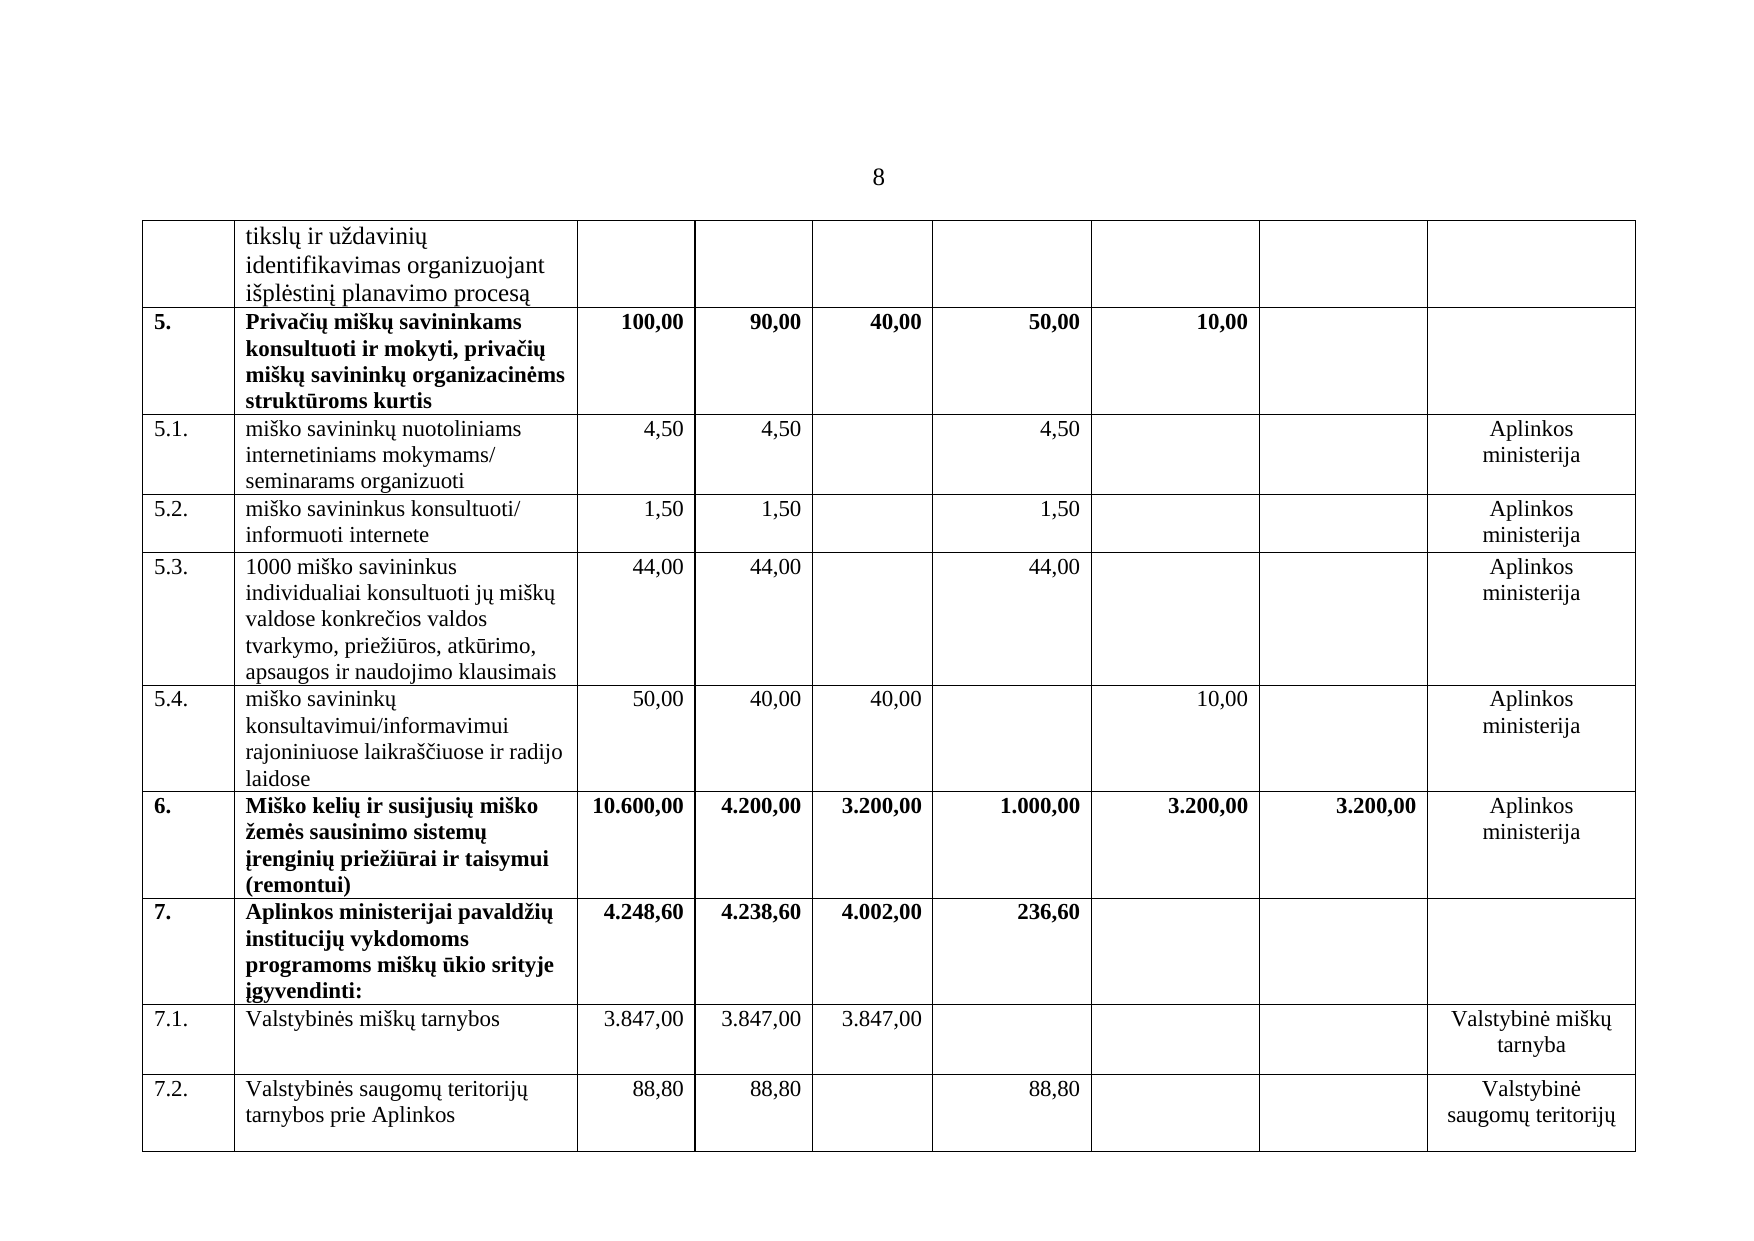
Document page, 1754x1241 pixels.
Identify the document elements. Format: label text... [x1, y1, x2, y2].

table_cell [813, 553, 932, 684]
table_cell [1092, 553, 1259, 684]
table_cell 3.200,00 [1092, 792, 1259, 897]
table_cell 5.4. [143, 686, 234, 791]
table_cell 1,50 [696, 495, 812, 552]
table_cell 4.238,60 [696, 899, 812, 1004]
table_cell miško savininkų nuotoliniams internetiniams mokymams/ seminarams organizuoti [235, 415, 577, 494]
table_cell [813, 415, 932, 494]
table_cell Valstybinės saugomų teritorijų tarnybos prie Aplinkos [235, 1075, 577, 1151]
table_cell Miško kelių ir susijusių miško žemės sausinimo sistemų įrenginių priežiūrai ir taisymui (remontui) [235, 792, 577, 897]
table_cell [1260, 686, 1427, 791]
table_cell 4,50 [578, 415, 694, 494]
table_cell [1260, 495, 1427, 552]
table_cell 6. [143, 792, 234, 897]
table_cell Aplinkos ministerija [1428, 792, 1635, 897]
table_cell Valstybinė miškų tarnyba [1428, 1005, 1635, 1074]
table_cell [1428, 899, 1635, 1004]
table_cell 50,00 [933, 308, 1091, 414]
table_cell [1092, 899, 1259, 1004]
table_cell 5. [143, 308, 234, 414]
table_cell [1092, 221, 1259, 307]
table_cell 4.248,60 [578, 899, 694, 1004]
table_cell 1,50 [578, 495, 694, 552]
table_cell Aplinkos ministerija [1428, 415, 1635, 494]
table_cell [1092, 1005, 1259, 1074]
table_cell 4.002,00 [813, 899, 932, 1004]
table_cell 5.3. [143, 553, 234, 684]
table_cell [1092, 1075, 1259, 1151]
table_cell [813, 1075, 932, 1151]
table_cell [813, 495, 932, 552]
table_cell 10.600,00 [578, 792, 694, 897]
table_cell Aplinkos ministerija [1428, 553, 1635, 684]
table_cell 44,00 [578, 553, 694, 684]
table_cell 44,00 [696, 553, 812, 684]
table_cell 7.1. [143, 1005, 234, 1074]
table_cell 1000 miško savininkus individualiai konsultuoti jų miškų valdose konkrečios valdos tvarkymo, priežiūros, atkūrimo, apsaugos ir naudojimo klausimais [235, 553, 577, 684]
table_cell 5.1. [143, 415, 234, 494]
table_cell [1260, 308, 1427, 414]
table_cell Aplinkos ministerijai pavaldžių institucijų vykdomoms programoms miškų ūkio srityje įgyvendinti: [235, 899, 577, 1004]
table_cell 88,80 [578, 1075, 694, 1151]
table_cell 7. [143, 899, 234, 1004]
table_cell 44,00 [933, 553, 1091, 684]
table_cell 1.000,00 [933, 792, 1091, 897]
table_cell 1,50 [933, 495, 1091, 552]
table_cell miško savininkų konsultavimui/informavimui rajoniniuose laikraščiuose ir radijo laidose [235, 686, 577, 791]
table_cell 236,60 [933, 899, 1091, 1004]
table_cell [1092, 495, 1259, 552]
table_cell [933, 686, 1091, 791]
table_cell [578, 221, 694, 307]
table_cell [813, 221, 932, 307]
table_cell [933, 1005, 1091, 1074]
table_cell Valstybinė saugomų teritorijų [1428, 1075, 1635, 1151]
table_cell 90,00 [696, 308, 812, 414]
table_cell [1260, 1075, 1427, 1151]
table_cell [1260, 221, 1427, 307]
table_cell 10,00 [1092, 308, 1259, 414]
table_cell [696, 221, 812, 307]
table_cell 40,00 [813, 686, 932, 791]
table_cell 4,50 [696, 415, 812, 494]
table_cell [1260, 553, 1427, 684]
table_cell 3.200,00 [1260, 792, 1427, 897]
table_cell 88,80 [933, 1075, 1091, 1151]
table_cell 3.847,00 [813, 1005, 932, 1074]
table_cell [1260, 899, 1427, 1004]
table_cell 7.2. [143, 1075, 234, 1151]
table_cell 50,00 [578, 686, 694, 791]
table_cell [1428, 221, 1635, 307]
table_cell [1260, 415, 1427, 494]
table_cell 100,00 [578, 308, 694, 414]
table_cell 5.2. [143, 495, 234, 552]
table_cell [143, 221, 234, 307]
table_cell Privačių miškų savininkams konsultuoti ir mokyti, privačių miškų savininkų organizacinėms struktūroms kurtis [235, 308, 577, 414]
table_cell 10,00 [1092, 686, 1259, 791]
table_cell Aplinkos ministerija [1428, 686, 1635, 791]
table_cell 4.200,00 [696, 792, 812, 897]
table_cell [1428, 308, 1635, 414]
table_cell 40,00 [696, 686, 812, 791]
table_cell 3.847,00 [578, 1005, 694, 1074]
table_cell 40,00 [813, 308, 932, 414]
table_cell [1092, 415, 1259, 494]
table_cell miško savininkus konsultuoti/ informuoti internete [235, 495, 577, 552]
table_cell 4,50 [933, 415, 1091, 494]
table_cell 3.847,00 [696, 1005, 812, 1074]
table_cell 88,80 [696, 1075, 812, 1151]
table_cell Aplinkos ministerija [1428, 495, 1635, 552]
table_cell Valstybinės miškų tarnybos [235, 1005, 577, 1074]
table_cell tikslų ir uždavinių identifikavimas organizuojant išplėstinį planavimo procesą [235, 221, 577, 307]
table_cell [933, 221, 1091, 307]
table_cell [1260, 1005, 1427, 1074]
table_cell 3.200,00 [813, 792, 932, 897]
